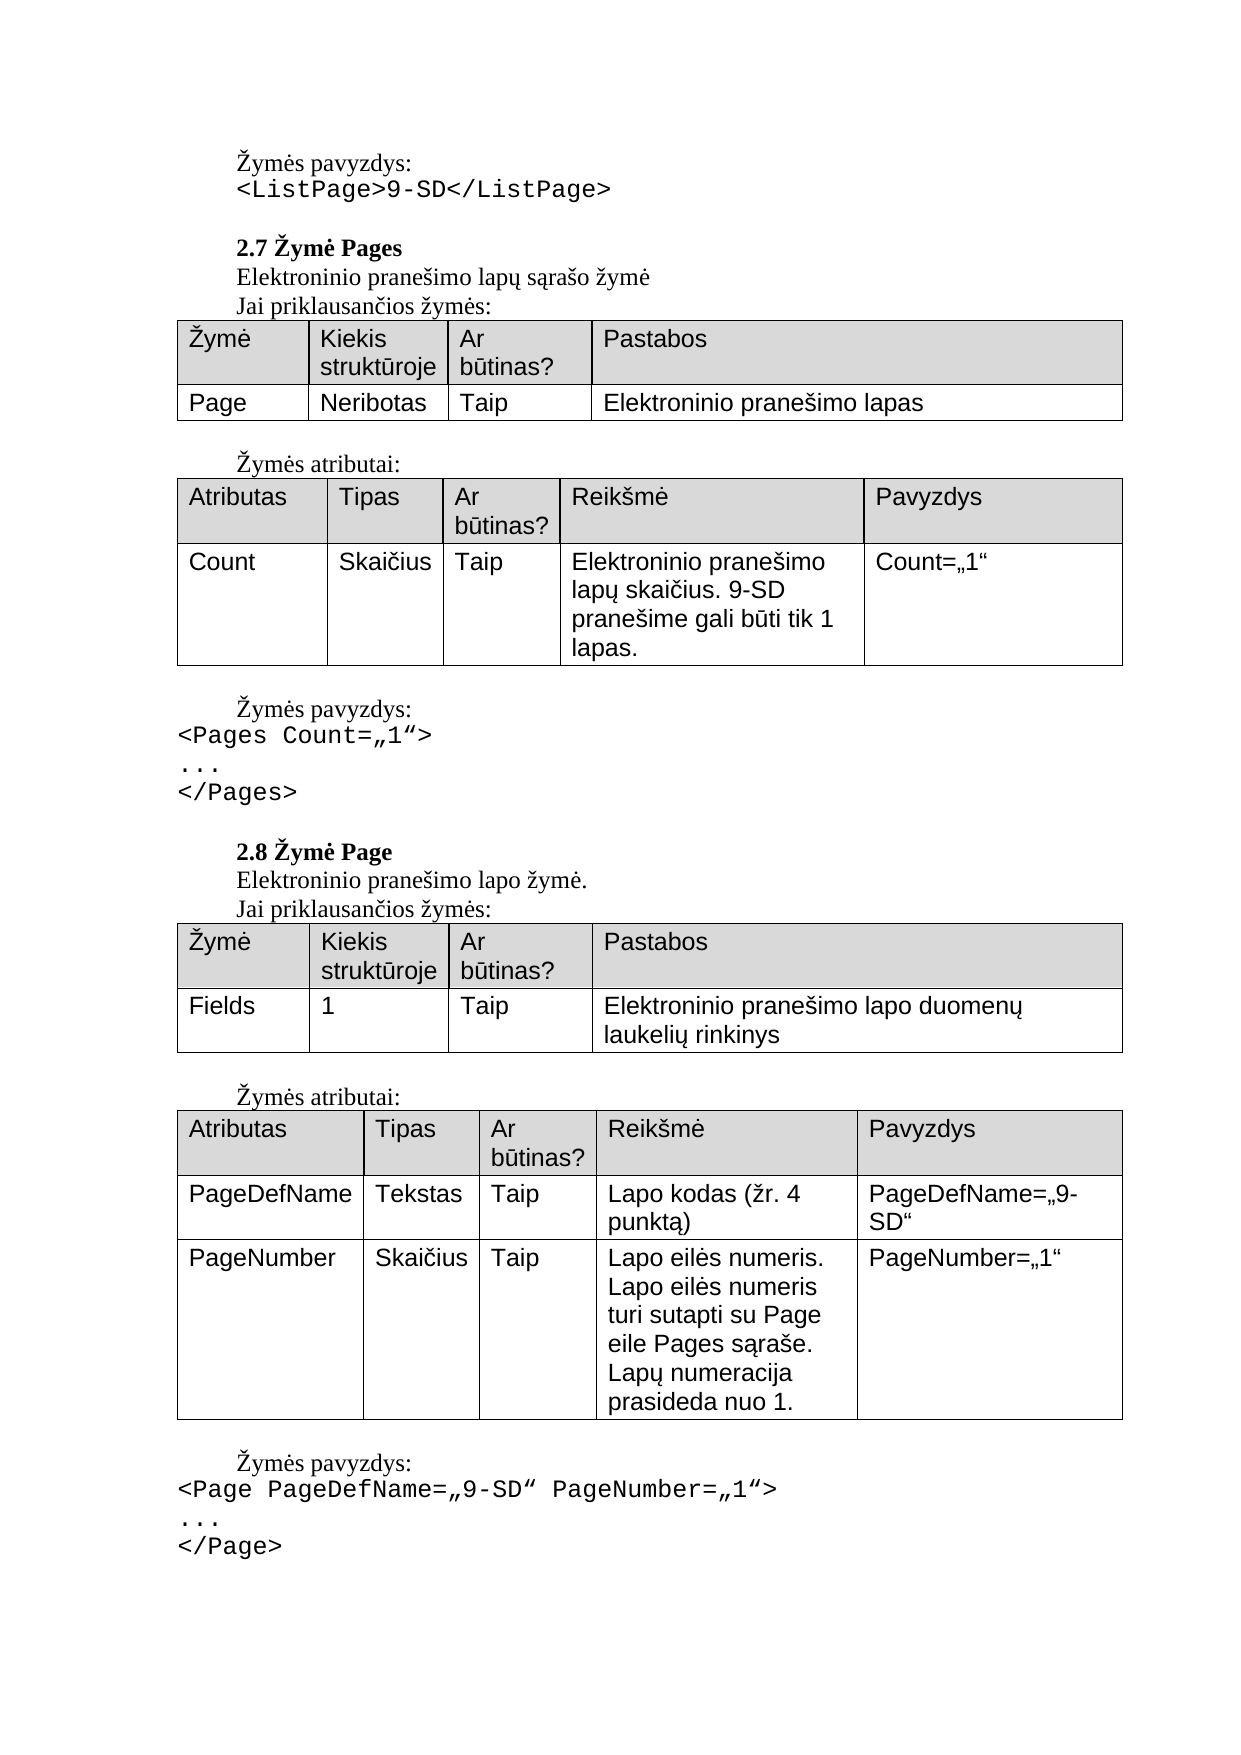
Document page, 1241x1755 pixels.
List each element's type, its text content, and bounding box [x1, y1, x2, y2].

text Jai priklausančios žymės: [177, 291, 1122, 320]
table_header Tipas [365, 1111, 479, 1175]
table_header Ar būtinas? [449, 321, 591, 384]
table_header Pastabos [593, 924, 1122, 987]
table_header Kiekis struktūroje [310, 924, 448, 987]
text Žymės pavyzdys: [177, 148, 1122, 176]
table_header Ar būtinas? [450, 924, 592, 987]
table_cell Taip [480, 1176, 596, 1239]
text 2.8 Žymė Page [177, 837, 1122, 866]
text ... [177, 1505, 1122, 1534]
table_header Žymė [178, 924, 309, 987]
text Žymės pavyzdys: [177, 694, 1122, 723]
table_cell Taip [444, 544, 560, 664]
text 2.7 Žymė Pages [177, 233, 1122, 262]
table_cell Fields [178, 989, 309, 1052]
table_cell Elektroninio pranešimo lapas [592, 385, 1122, 420]
text <Pages Count=„1“> [177, 723, 1122, 751]
table_header Tipas [328, 479, 442, 543]
table_cell Lapo kodas (žr. 4 punktą) [597, 1176, 857, 1239]
table_cell Lapo eilės numeris. Lapo eilės numeris turi sutapti su Page eile Pages sąraše. Lapų numeracija prasideda nuo 1. [597, 1240, 857, 1418]
table_header Pastabos [593, 321, 1122, 384]
table_cell Neribotas [309, 385, 448, 420]
table_cell Count=„1“ [865, 544, 1122, 664]
table_cell PageNumber=„1“ [858, 1240, 1122, 1418]
table_cell Page [178, 385, 308, 420]
table_cell Taip [449, 989, 592, 1052]
table_cell Skaičius [364, 1240, 479, 1418]
table_header Reikšmė [561, 479, 863, 543]
text <Page PageDefName=„9-SD“ PageNumber=„1“> [177, 1477, 1122, 1505]
text </Page> [177, 1534, 1122, 1562]
table_header Atributas [178, 1111, 363, 1175]
text Elektroninio pranešimo lapo žymė. [177, 866, 1122, 894]
table_header Žymė [178, 321, 308, 384]
text Elektroninio pranešimo lapų sąrašo žymė [177, 262, 1122, 291]
table_cell Taip [480, 1240, 596, 1418]
table_cell Count [178, 544, 327, 664]
table_header Ar būtinas? [444, 479, 559, 543]
table_header Kiekis struktūroje [310, 321, 447, 384]
table_cell Tekstas [364, 1176, 479, 1239]
table_cell PageDefName [178, 1176, 363, 1239]
table_cell Taip [449, 385, 591, 420]
table_cell Elektroninio pranešimo lapų skaičius. 9-SD pranešime gali būti tik 1 lapas. [561, 544, 864, 664]
table_header Atributas [178, 479, 327, 543]
table_cell 1 [310, 989, 448, 1052]
text Žymės atributai: [177, 1082, 1122, 1110]
table_cell Elektroninio pranešimo lapo duomenų laukelių rinkinys [593, 989, 1122, 1052]
table_cell PageDefName=„9-SD“ [858, 1176, 1122, 1239]
table_cell PageNumber [178, 1240, 363, 1418]
table_header Pavyzdys [865, 479, 1122, 543]
table_cell Skaičius [328, 544, 443, 664]
text Žymės atributai: [177, 449, 1122, 478]
text </Pages> [177, 780, 1122, 808]
text <ListPage>9-SD</ListPage> [177, 176, 1122, 205]
text ... [177, 751, 1122, 780]
table_header Pavyzdys [858, 1111, 1122, 1175]
text Žymės pavyzdys: [177, 1448, 1122, 1477]
table_header Reikšmė [597, 1111, 857, 1175]
text Jai priklausančios žymės: [177, 894, 1122, 923]
table_header Ar būtinas? [480, 1111, 596, 1175]
